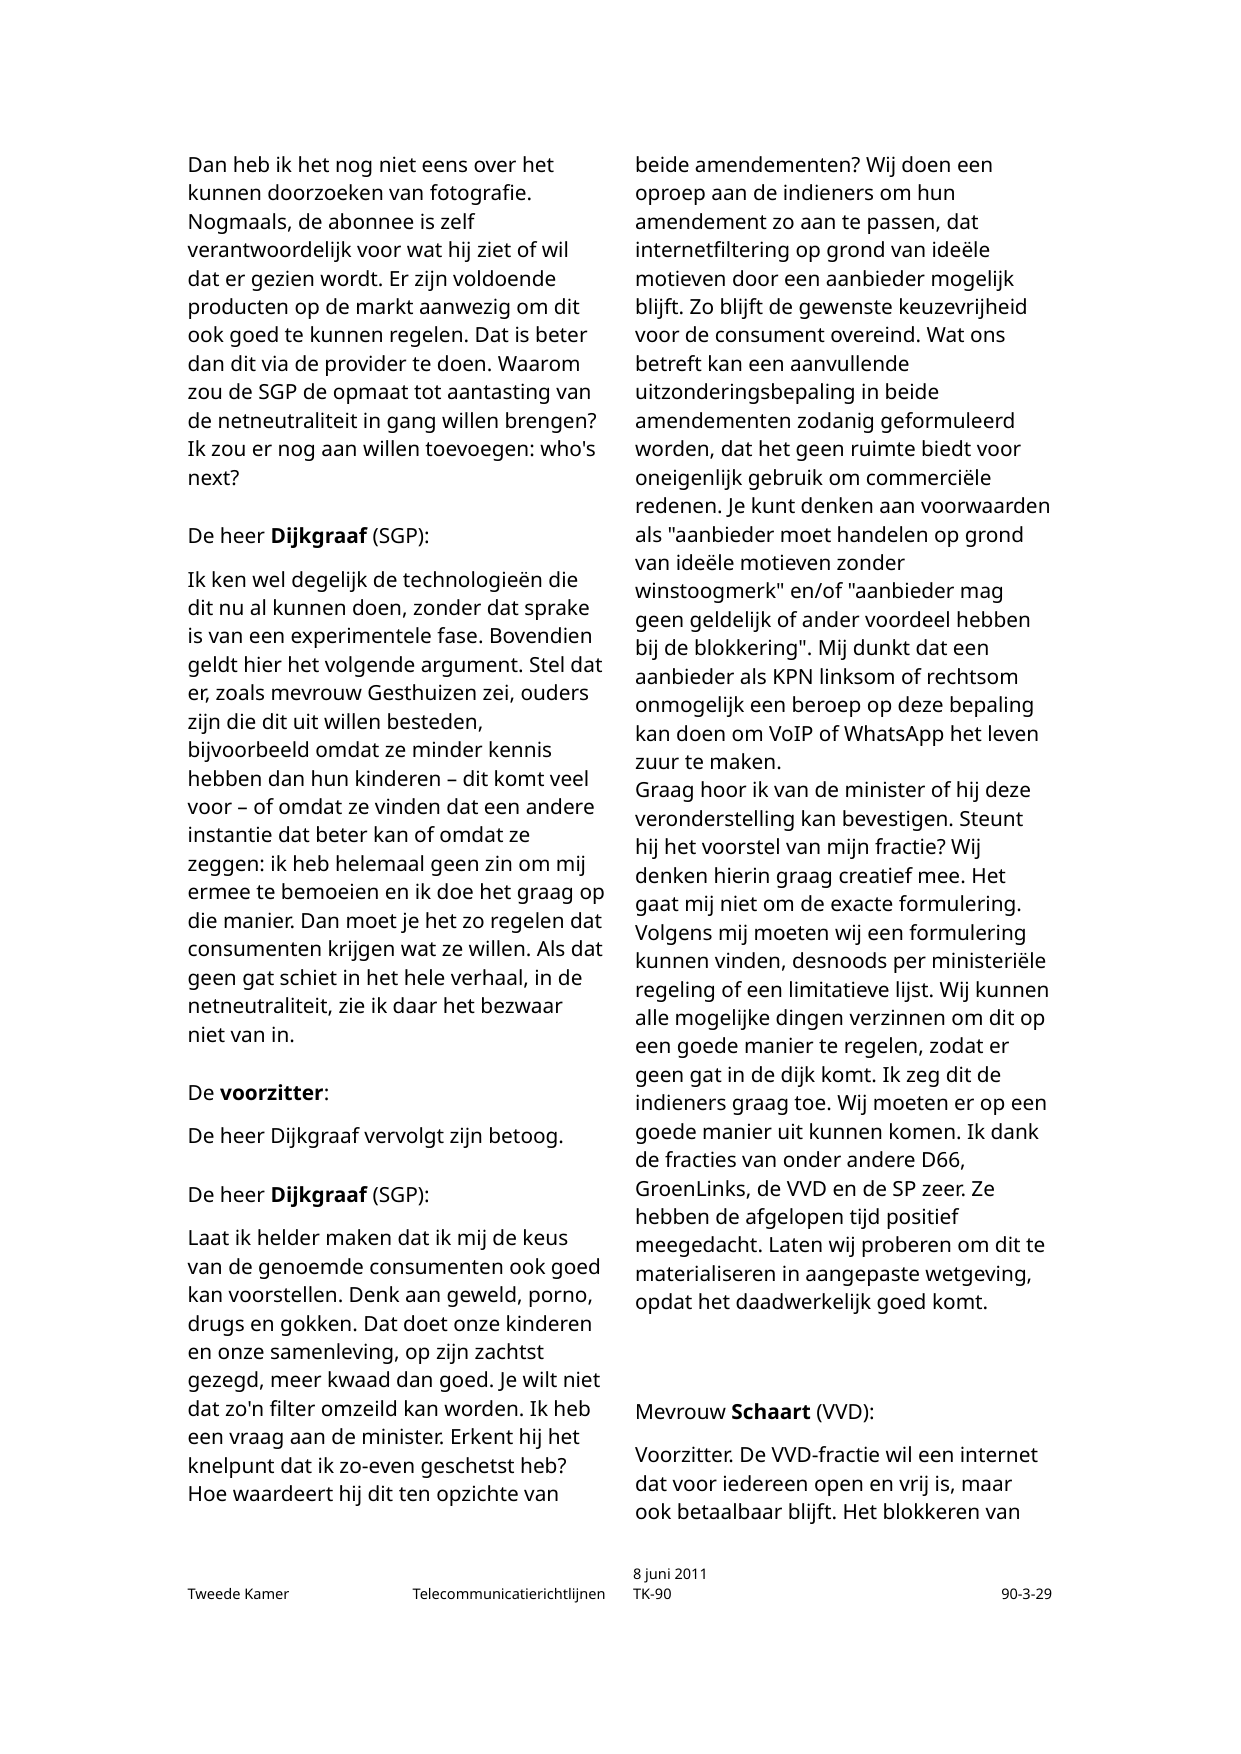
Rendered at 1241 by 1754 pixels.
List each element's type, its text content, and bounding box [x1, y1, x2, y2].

text Ik ken wel degelijk de technologieën die dit nu al kunnen doen, zonder dat sprake is van een experimentele fase. Bovendien geldt hier het volgende argument. Stel dat er, zoals mevrouw Gesthuizen zei, ouders zijn die dit uit willen besteden, bijvoorbeeld omdat ze minder kennis hebben dan hun kinderen – dit komt veel voor – of omdat ze vinden dat een andere instantie dat beter kan of omdat ze zeggen: ik heb helemaal geen zin om mij ermee te bemoeien en ik doe het graag op die manier. Dan moet je het zo regelen dat consumenten krijgen wat ze willen. Als dat geen gat schiet in het hele verhaal, in de netneutraliteit, zie ik daar het bezwaar niet van in. [187, 565, 605, 1048]
text De heer Dijkgraaf (SGP): [187, 1180, 605, 1208]
text Laat ik helder maken dat ik mij de keus van de genoemde consumenten ook goed kan voorstellen. Denk aan geweld, porno, drugs en gokken. Dat doet onze kinderen en onze samenleving, op zijn zachtst gezegd, meer kwaad dan goed. Je wilt niet dat zo'n filter omzeild kan worden. Ik heb een vraag aan de minister. Erkent hij het knelpunt dat ik zo-even geschetst heb? Hoe waardeert hij dit ten opzichte van [187, 1223, 605, 1508]
text De voorzitter: [187, 1078, 605, 1107]
text beide amendementen? Wij doen een oproep aan de indieners om hun amendement zo aan te passen, dat internetfiltering op grond van ideële motieven door een aanbieder mogelijk blijft. Zo blijft de gewenste keuzevrijheid voor de consument overeind. Wat ons betreft kan een aanvullende uitzonderingsbepaling in beide amendementen zodanig geformuleerd worden, dat het geen ruimte biedt voor oneigenlijk gebruik om commerciële redenen. Je kunt denken aan voorwaarden als "aanbieder moet handelen op grond van ideële motieven zonder winstoogmerk" en/of "aanbieder mag geen geldelijk of ander voordeel hebben bij de blokkering". Mij dunkt dat een aanbieder als KPN linksom of rechtsom onmogelijk een beroep op deze bepaling kan doen om VoIP of WhatsApp het leven zuur te maken. [635, 150, 1053, 776]
text Mevrouw Schaart (VVD): [635, 1397, 1053, 1425]
text Dan heb ik het nog niet eens over het kunnen doorzoeken van fotografie. Nogmaals, de abonnee is zelf verantwoordelijk voor wat hij ziet of wil dat er gezien wordt. Er zijn voldoende producten op de markt aanwezig om dit ook goed te kunnen regelen. Dat is beter dan dit via de provider te doen. Waarom zou de SGP de opmaat tot aantasting van de netneutraliteit in gang willen brengen? Ik zou er nog aan willen toevoegen: who's next? [187, 150, 605, 491]
text De heer Dijkgraaf (SGP): [187, 521, 605, 550]
text Voorzitter. De VVD-fractie wil een internet dat voor iedereen open en vrij is, maar ook betaalbaar blijft. Het blokkeren van [635, 1440, 1053, 1526]
text Graag hoor ik van de minister of hij deze veronderstelling kan bevestigen. Steunt hij het voorstel van mijn fractie? Wij denken hierin graag creatief mee. Het gaat mij niet om de exacte formulering. Volgens mij moeten wij een formulering kunnen vinden, desnoods per ministeriële regeling of een limitatieve lijst. Wij kunnen alle mogelijke dingen verzinnen om dit op een goede manier te regelen, zodat er geen gat in de dijk komt. Ik zeg dit de indieners graag toe. Wij moeten er op een goede manier uit kunnen komen. Ik dank de fracties van onder andere D66, GroenLinks, de VVD en de SP zeer. Ze hebben de afgelopen tijd positief meegedacht. Laten wij proberen om dit te materialiseren in aangepaste wetgeving, opdat het daadwerkelijk goed komt. [635, 776, 1053, 1316]
text De heer Dijkgraaf vervolgt zijn betoog. [187, 1122, 605, 1150]
text  [635, 1346, 1053, 1374]
